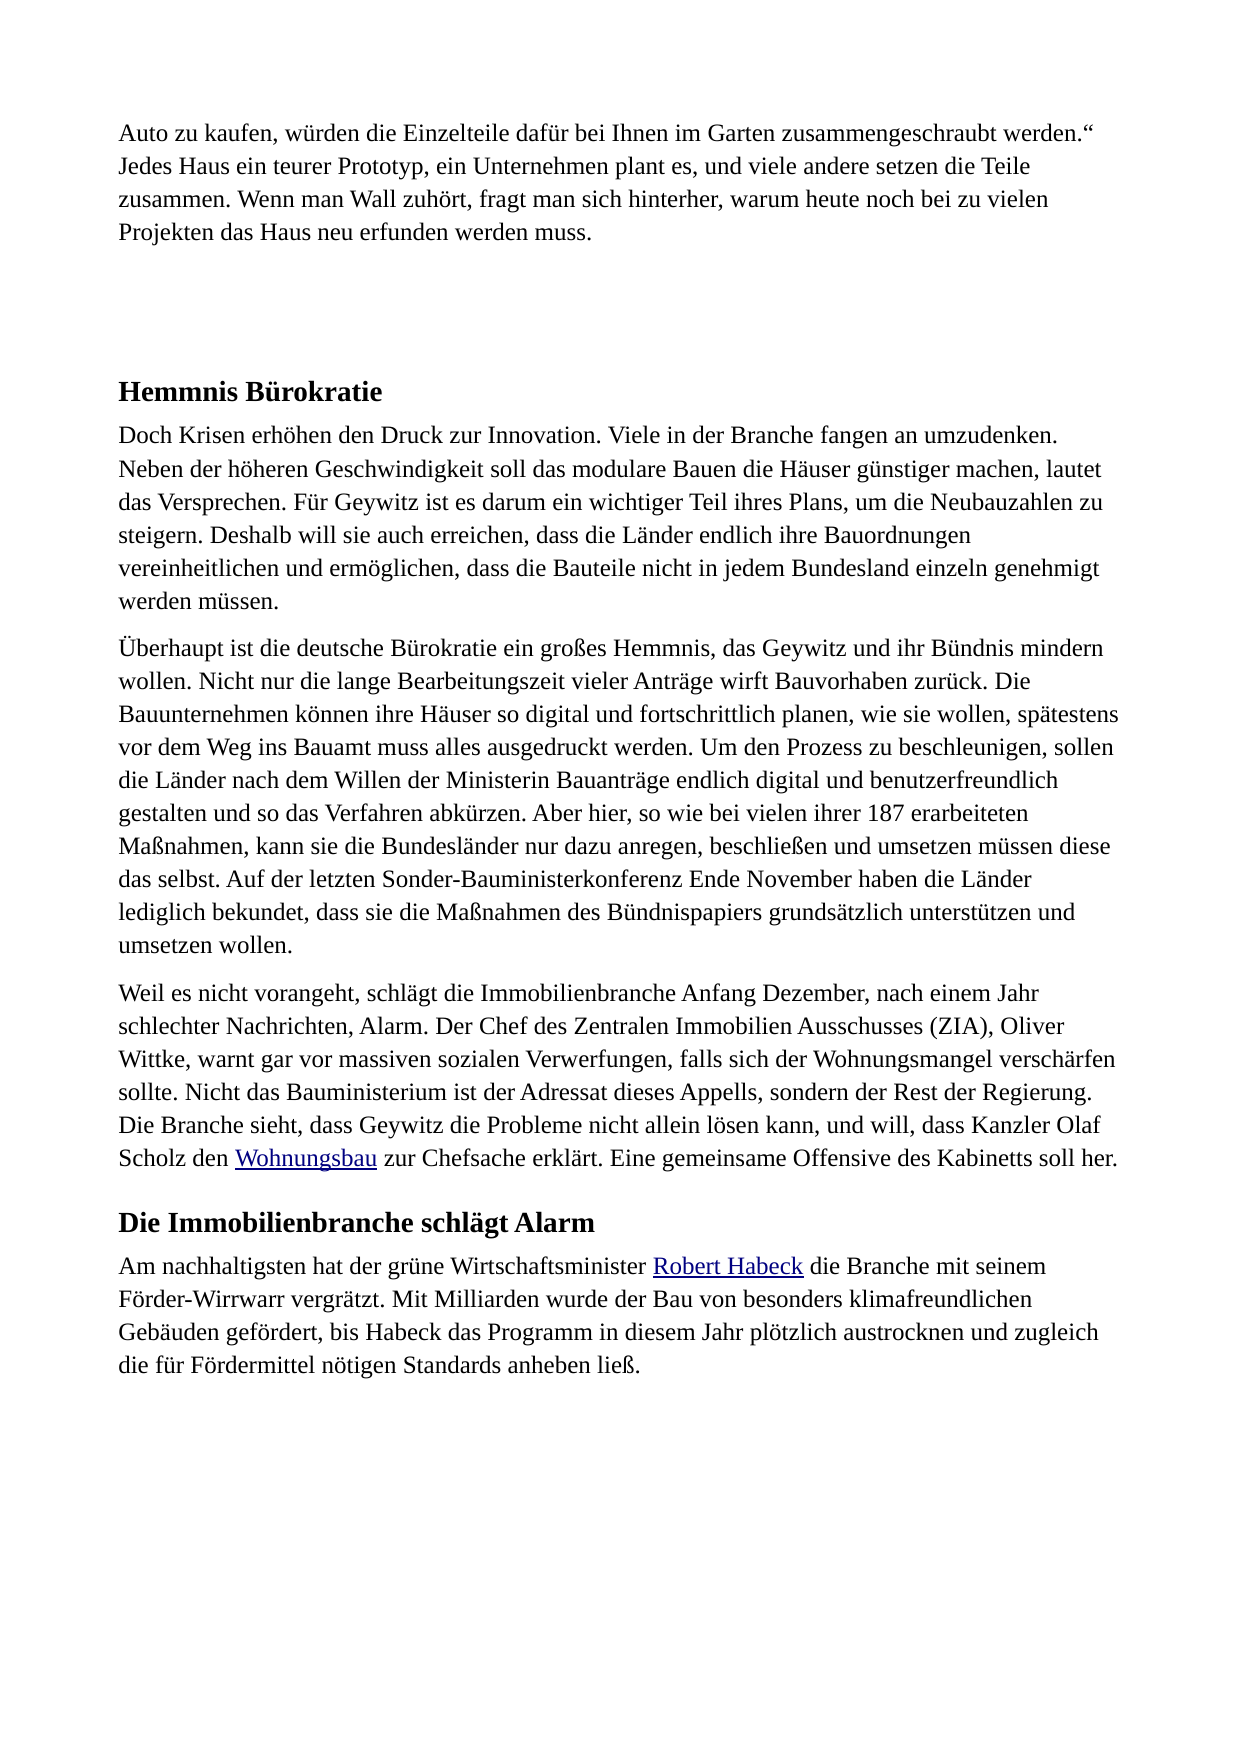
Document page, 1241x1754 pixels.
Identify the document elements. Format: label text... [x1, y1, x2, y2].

text Überhaupt ist die deutsche Bürokratie ein großes Hemmnis, das Geywitz und ihr Bündnis mindern wollen. Nicht nur die lange Bearbeitungszeit vieler Anträge wirft Bauvorhaben zurück. Die Bauunternehmen können ihre Häuser so digital und fortschrittlich planen, wie sie wollen, spätestens vor dem Weg ins Bauamt muss alles ausgedruckt werden. Um den Prozess zu beschleunigen, sollen die Länder nach dem Willen der Ministerin Bauanträge endlich digital und benutzerfreundlich gestalten und so das Verfahren abkürzen. Aber hier, so wie bei vielen ihrer 187 erarbeiteten Maßnahmen, kann sie die Bundesländer nur dazu anregen, beschließen und umsetzen müssen diese das selbst. Auf der letzten Sonder-Bauministerkonferenz Ende November haben die Länder lediglich bekundet, dass sie die Maßnahmen des Bündnispapiers grundsätzlich unterstützen und umsetzen wollen. [118, 633, 1122, 959]
text Am nachhaltigsten hat der grüne Wirtschaftsminister Robert Habeck die Branche mit seinem Förder-Wirrwarr vergrätzt. Mit Milliarden wurde der Bau von besonders klimafreundlichen Gebäuden gefördert, bis Habeck das Programm in diesem Jahr plötzlich austrocknen und zugleich die für Fördermittel nötigen Standards anheben ließ. [118, 1251, 1122, 1379]
subtitle Die Immobilienbranche schlägt Alarm [118, 1205, 1122, 1239]
text Doch Krisen erhöhen den Druck zur Innovation. Viele in der Branche fangen an umzudenken. Neben der höheren Geschwindigkeit soll das modulare Bauen die Häuser günstiger machen, lautet das Versprechen. Für Geywitz ist es darum ein wichtiger Teil ihres Plans, um die Neubauzahlen zu steigern. Deshalb will sie auch erreichen, dass die Länder endlich ihre Bauordnungen vereinheitlichen und ermöglichen, dass die Bauteile nicht in jedem Bundesland einzeln genehmigt werden müssen. [118, 421, 1122, 614]
subtitle Hemmnis Bürokratie [118, 374, 1122, 408]
text Auto zu kaufen, würden die Einzelteile dafür bei Ihnen im Garten zusammengeschraubt werden.“ Jedes Haus ein teurer Prototyp, ein Unternehmen plant es, und viele andere setzen die Teile zusammen. Wenn man Wall zuhört, fragt man sich hinterher, warum heute noch bei zu vielen Projekten das Haus neu erfunden werden muss. [118, 118, 1122, 246]
text Weil es nicht vorangeht, schlägt die Immobilienbranche Anfang Dezember, nach einem Jahr schlechter Nachrichten, Alarm. Der Chef des Zentralen Immo­bilien Ausschusses (ZIA), Oliver Wittke, warnt gar vor massiven sozialen Verwerfungen, falls sich der Wohnungsmangel verschärfen sollte. Nicht das Bauministerium ist der Adressat dieses Appells, sondern der Rest der Regierung. Die Branche sieht, dass Geywitz die Probleme nicht allein lösen kann, und will, dass Kanzler Olaf Scholz den Wohnungsbau zur Chefsache erklärt. Eine gemeinsame Offensive des Kabinetts soll her. [118, 978, 1122, 1172]
